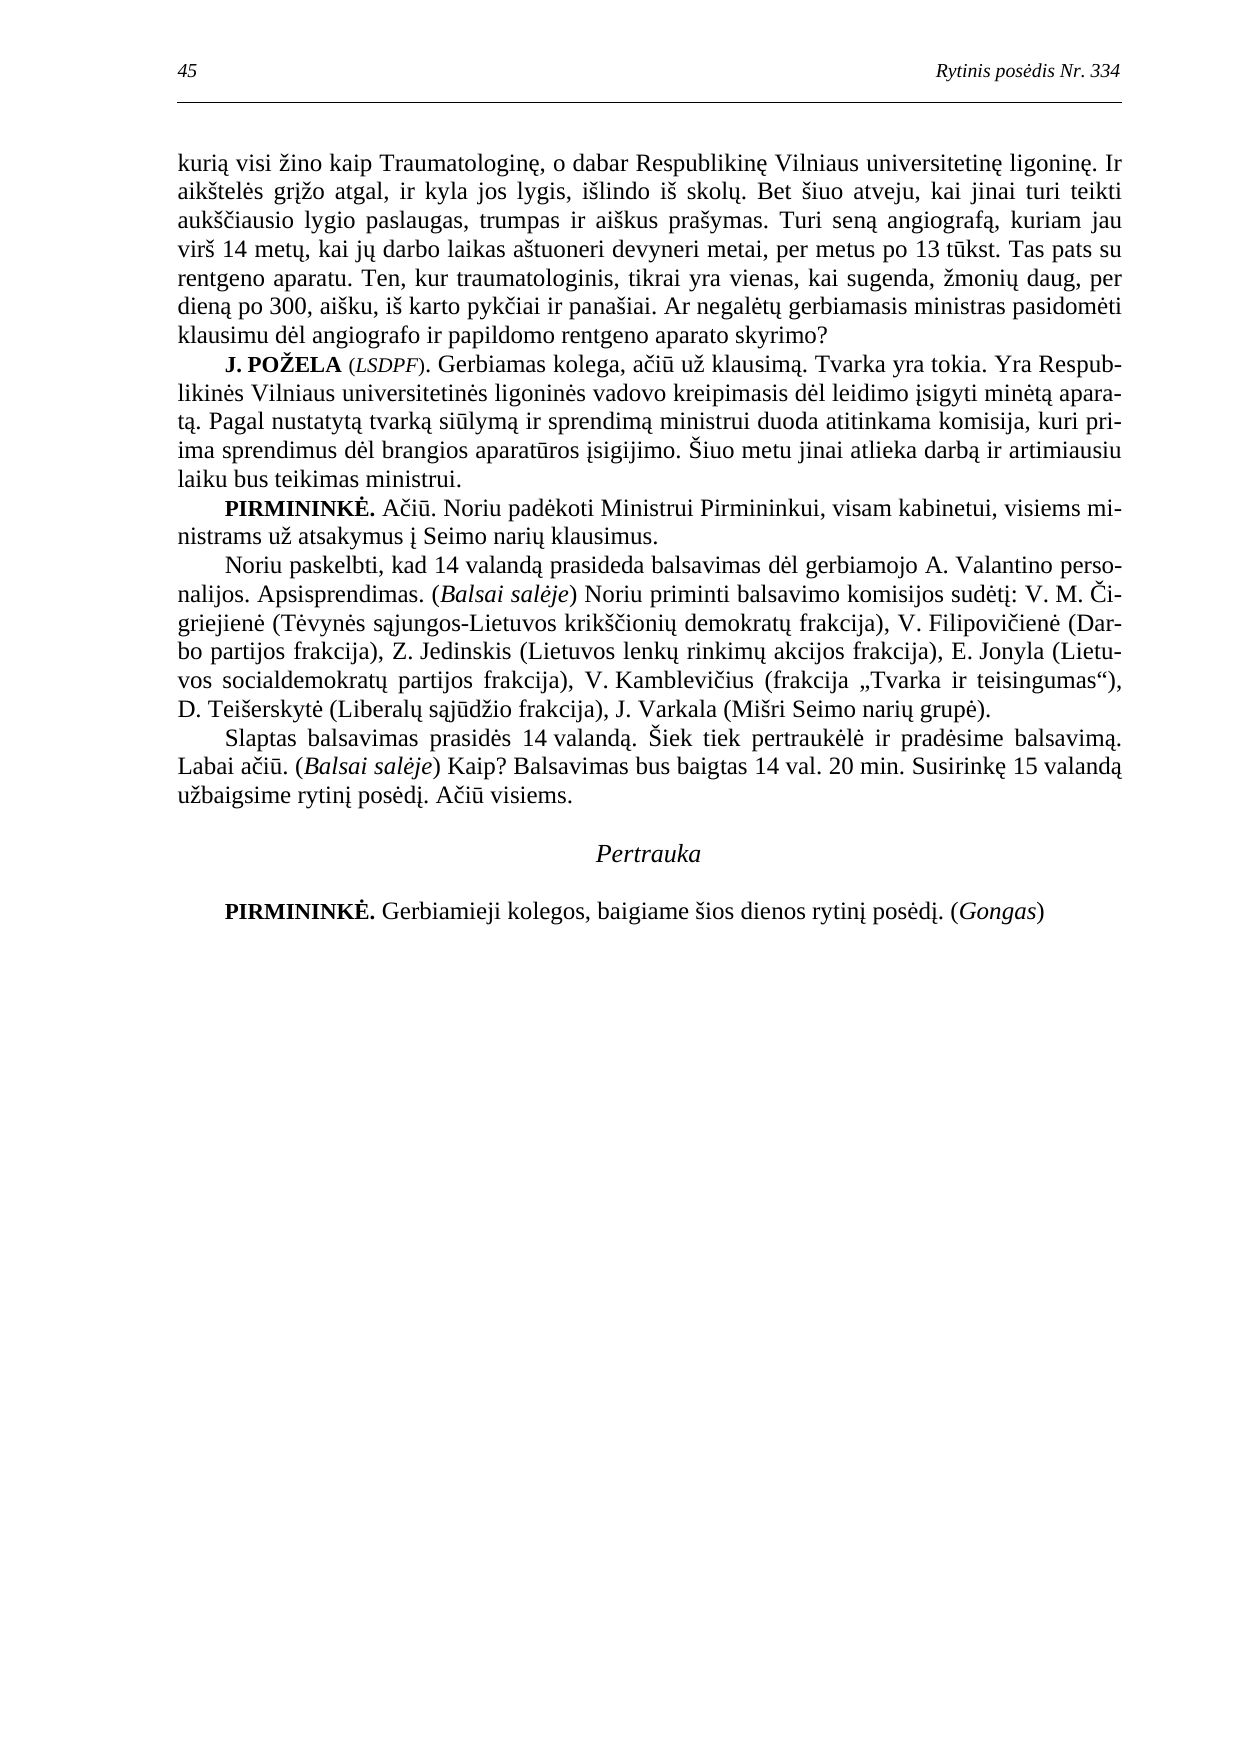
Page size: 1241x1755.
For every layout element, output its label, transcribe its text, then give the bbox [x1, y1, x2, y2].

text Per­trau­ka [177, 838, 1122, 868]
text PIRMININKĖ. Ger­bia­mie­ji ko­le­gos, bai­gia­me šios die­nos ry­ti­nį po­sė­dį. (Gon­gas) [177, 896, 1122, 925]
text J. POŽELA (LSDPF). Ger­bia­mas ko­le­ga, ačiū už klau­si­mą. Tvar­ka yra to­kia. Yra Res­pub­li­ki­nės Vil­niaus uni­ver­si­te­ti­nės li­go­ni­nės va­do­vo krei­pi­ma­sis dėl lei­di­mo įsi­gy­ti mi­nė­tą apa­ra­tą. Pa­gal nu­sta­ty­tą tvar­ką siū­ly­mą ir spren­di­mą mi­nist­rui duo­da ati­tin­ka­ma ko­mi­si­ja, ku­ri pri­ima spren­di­mus dėl bran­gios apa­ra­tū­ros įsi­gi­ji­mo. Šiuo me­tu ji­nai at­lie­ka dar­bą ir ar­ti­miau­siu lai­ku bus tei­ki­mas mi­nist­rui. [177, 349, 1122, 493]
text No­riu pa­skelb­ti, kad 14 va­lan­dą pra­si­de­da bal­sa­vi­mas dėl ger­bia­mo­jo A. Va­lan­ti­no per­so­na­li­jos. Ap­si­spren­di­mas. (Bal­sai sa­lė­je) No­riu pri­min­ti bal­sa­vi­mo ko­mi­si­jos su­dė­tį: V. M. Či­g­rie­jie­nė (Tė­vy­nės są­jun­gos-Lie­tu­vos krikš­čio­nių de­mok­ra­tų frak­ci­ja), V. Fi­li­po­vi­čie­nė (Dar­bo par­ti­jos frak­ci­ja), Z. Je­dins­kis (Lie­tu­vos len­kų rin­ki­mų ak­ci­jos frak­ci­ja), E. Jo­ny­la (Lie­tu­vos so­cial­de­mok­ra­tų par­ti­jos frak­ci­ja), V. Kam­ble­vi­čius (frak­ci­ja „Tvar­ka ir tei­sin­gu­mas“), D. Tei­šers­ky­tė (Li­be­ra­lų są­jū­džio frak­ci­ja), J. Var­ka­la (Miš­ri Sei­mo na­rių gru­pė). [177, 550, 1122, 723]
text ku­rią vi­si ži­no kaip Trau­ma­to­lo­gi­nę, o da­bar Res­pub­li­ki­nę Vil­niaus uni­ver­si­te­ti­nę li­go­ni­nę. Ir aikš­te­lės grį­žo at­gal, ir ky­la jos ly­gis, iš­lin­do iš sko­lų. Bet šiuo at­ve­ju, kai ji­nai tu­ri teik­ti aukš­čiau­sio ly­gio pa­slau­gas, trum­pas ir aiš­kus pra­šy­mas. Tu­ri se­ną an­giog­ra­fą, ku­riam jau virš 14 me­tų, kai jų dar­bo lai­kas aš­tuo­ne­ri de­vy­ne­ri me­tai, per me­tus po 13 tūkst. Tas pats su rent­ge­no apa­ra­tu. Ten, kur trau­ma­to­lo­gi­nis, tik­rai yra vie­nas, kai su­gen­da, žmo­nių daug, per die­ną po 300, aiš­ku, iš kar­to pyk­čiai ir pa­na­šiai. Ar ne­ga­lė­tų ger­bia­ma­sis mi­nist­ras pa­si­do­mė­ti klau­si­mu dėl an­giog­ra­fo ir pa­pil­do­mo rent­ge­no apa­ra­to sky­ri­mo? [177, 148, 1122, 349]
text PIRMININKĖ. Ačiū. No­riu pa­dė­ko­ti Mi­nist­rui Pir­mi­nin­kui, vi­sam ka­bi­ne­tui, vi­siems mi­nist­rams už at­sa­ky­mus į Sei­mo na­rių klau­si­mus. [177, 493, 1122, 550]
text Slap­tas bal­sa­vi­mas pra­si­dės 14 va­lan­dą. Šiek tiek per­trau­kė­lė ir pra­dė­si­me bal­sa­vi­mą. La­bai ačiū. (Bal­sai sa­lė­je) Kaip? Bal­sa­vi­mas bus baig­tas 14 val. 20 min. Su­si­rin­kę 15 va­lan­dą už­baig­si­me ry­ti­nį po­sė­dį. Ačiū vi­siems. [177, 723, 1122, 809]
